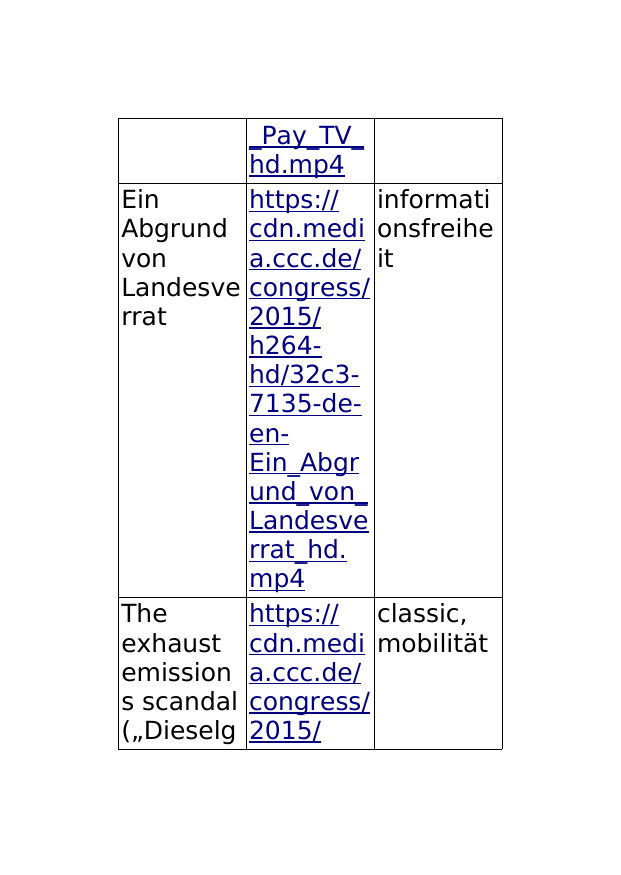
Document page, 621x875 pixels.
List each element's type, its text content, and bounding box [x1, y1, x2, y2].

table_cell The exhaust emissions scandal („Dieselg [119, 598, 246, 748]
table_cell [375, 119, 502, 182]
table_cell https://cdn.media.ccc.de/congress/2015/h264-hd/32c3-7135-de-en-Ein_Abgrund_von_Landesverrat_hd.mp4 [247, 184, 374, 597]
table_cell _Pay_TV_hd.mp4 [247, 119, 374, 182]
table_cell https://cdn.media.ccc.de/congress/2015/ [247, 598, 374, 748]
table_cell [119, 119, 246, 182]
table_cell classic, mobilität [375, 598, 502, 748]
table_cell informationsfreiheit [375, 184, 502, 597]
table_cell Ein Abgrund von Landesverrat [119, 184, 246, 597]
